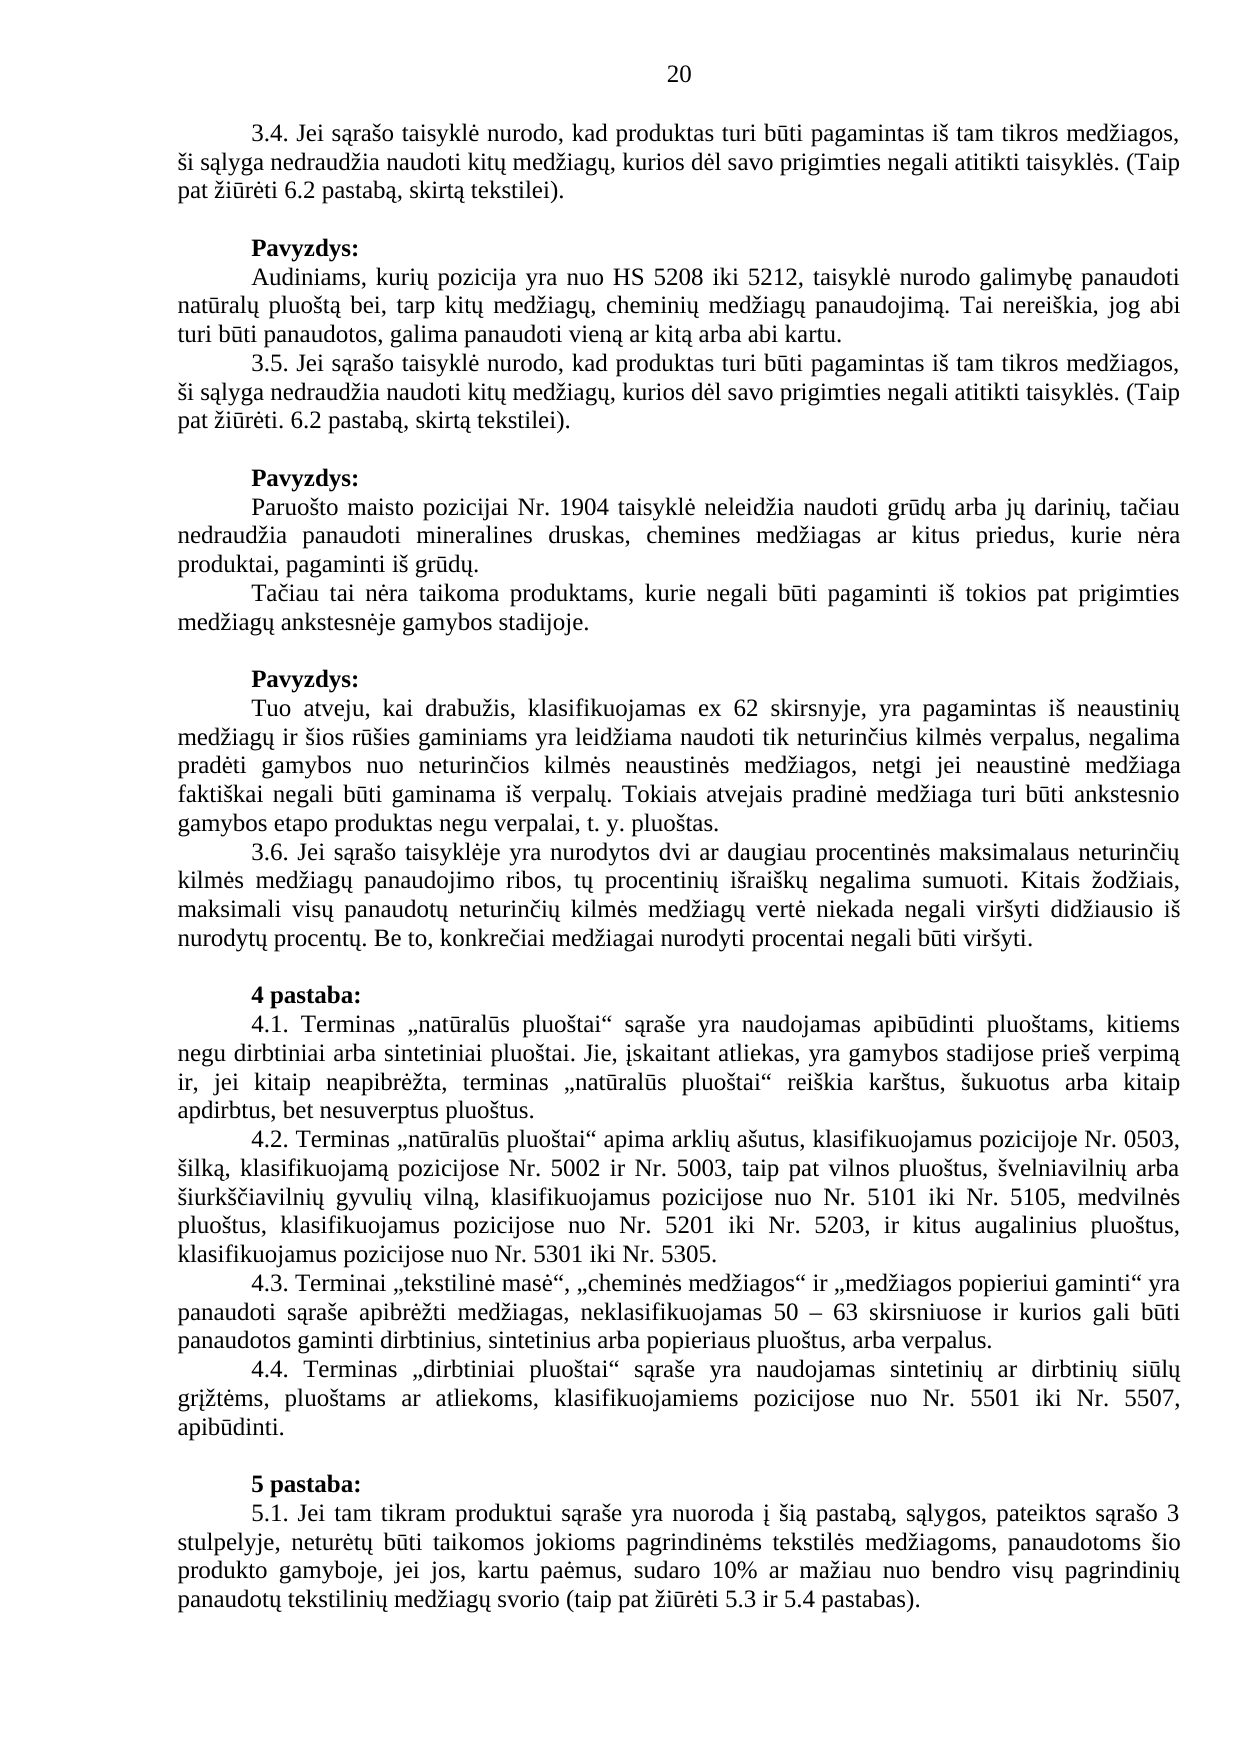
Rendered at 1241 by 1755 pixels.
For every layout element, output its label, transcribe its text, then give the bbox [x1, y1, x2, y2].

text 3.6. Jei sąrašo taisyklėje yra nurodytos dvi ar daugiau procentinės maksimalaus neturinčių kilmės medžiagų panaudojimo ribos, tų procentinių išraiškų negalima sumuoti. Kitais žodžiais, maksimali visų panaudotų neturinčių kilmės medžiagų vertė niekada negali viršyti didžiausio iš nurodytų procentų. Be to, konkrečiai medžiagai nurodyti procentai negali būti viršyti. [177, 837, 1181, 952]
text 4.2. Terminas „natūralūs pluoštai“ apima arklių ašutus, klasifikuojamus pozicijoje Nr. 0503, šilką, klasifikuojamą pozicijose Nr. 5002 ir Nr. 5003, taip pat vilnos pluoštus, švelniavilnių arba šiurkščiavilnių gyvulių vilną, klasifikuojamus pozicijose nuo Nr. 5101 iki Nr. 5105, medvilnės pluoštus, klasifikuojamus pozicijose nuo Nr. 5201 iki Nr. 5203, ir kitus augalinius pluoštus, klasifikuojamus pozicijose nuo Nr. 5301 iki Nr. 5305. [177, 1124, 1181, 1268]
text Audiniams, kurių pozicija yra nuo HS 5208 iki 5212, taisyklė nurodo galimybę panaudoti natūralų pluoštą bei, tarp kitų medžiagų, cheminių medžiagų panaudojimą. Tai nereiškia, jog abi turi būti panaudotos, galima panaudoti vieną ar kitą arba abi kartu. [177, 262, 1181, 348]
text Tačiau tai nėra taikoma produktams, kurie negali būti pagaminti iš tokios pat prigimties medžiagų ankstesnėje gamybos stadijoje. [177, 578, 1181, 636]
text 3.4. Jei sąrašo taisyklė nurodo, kad produktas turi būti pagamintas iš tam tikros medžiagos, ši sąlyga nedraudžia naudoti kitų medžiagų, kurios dėl savo prigimties negali atitikti taisyklės. (Taip pat žiūrėti 6.2 pastabą, skirtą tekstilei). [177, 118, 1181, 204]
text Pavyzdys: [177, 463, 1181, 492]
text Pavyzdys: [177, 664, 1181, 693]
text 4.1. Terminas „natūralūs pluoštai“ sąraše yra naudojamas apibūdinti pluoštams, kitiems negu dirbtiniai arba sintetiniai pluoštai. Jie, įskaitant atliekas, yra gamybos stadijose prieš verpimą ir, jei kitaip neapibrėžta, terminas „natūralūs pluoštai“ reiškia karštus, šukuotus arba kitaip apdirbtus, bet nesuverptus pluoštus. [177, 1009, 1181, 1124]
text Pavyzdys: [177, 233, 1181, 262]
text 4 pastaba: [177, 981, 1181, 1009]
text Paruošto maisto pozicijai Nr. 1904 taisyklė neleidžia naudoti grūdų arba jų darinių, tačiau nedraudžia panaudoti mineralines druskas, chemines medžiagas ar kitus priedus, kurie nėra produktai, pagaminti iš grūdų. [177, 492, 1181, 578]
text Tuo atveju, kai drabužis, klasifikuojamas ex 62 skirsnyje, yra pagamintas iš neaustinių medžiagų ir šios rūšies gaminiams yra leidžiama naudoti tik neturinčius kilmės verpalus, negalima pradėti gamybos nuo neturinčios kilmės neaustinės medžiagos, netgi jei neaustinė medžiaga faktiškai negali būti gaminama iš verpalų. Tokiais atvejais pradinė medžiaga turi būti ankstesnio gamybos etapo produktas negu verpalai, t. y. pluoštas. [177, 693, 1181, 837]
text 5.1. Jei tam tikram produktui sąraše yra nuoroda į šią pastabą, sąlygos, pateiktos sąrašo 3 stulpelyje, neturėtų būti taikomos jokioms pagrindinėms tekstilės medžiagoms, panaudotoms šio produkto gamyboje, jei jos, kartu paėmus, sudaro 10% ar mažiau nuo bendro visų pagrindinių panaudotų tekstilinių medžiagų svorio (taip pat žiūrėti 5.3 ir 5.4 pastabas). [177, 1498, 1181, 1613]
text 4.3. Terminai „tekstilinė masė“, „cheminės medžiagos“ ir „medžiagos popieriui gaminti“ yra panaudoti sąraše apibrėžti medžiagas, neklasifikuojamas 50 – 63 skirsniuose ir kurios gali būti panaudotos gaminti dirbtinius, sintetinius arba popieriaus pluoštus, arba verpalus. [177, 1268, 1181, 1354]
text 5 pastaba: [177, 1469, 1181, 1498]
text 3.5. Jei sąrašo taisyklė nurodo, kad produktas turi būti pagamintas iš tam tikros medžiagos, ši sąlyga nedraudžia naudoti kitų medžiagų, kurios dėl savo prigimties negali atitikti taisyklės. (Taip pat žiūrėti. 6.2 pastabą, skirtą tekstilei). [177, 348, 1181, 434]
text 4.4. Terminas „dirbtiniai pluoštai“ sąraše yra naudojamas sintetinių ar dirbtinių siūlų grįžtėms, pluoštams ar atliekoms, klasifikuojamiems pozicijose nuo Nr. 5501 iki Nr. 5507, apibūdinti. [177, 1354, 1181, 1441]
